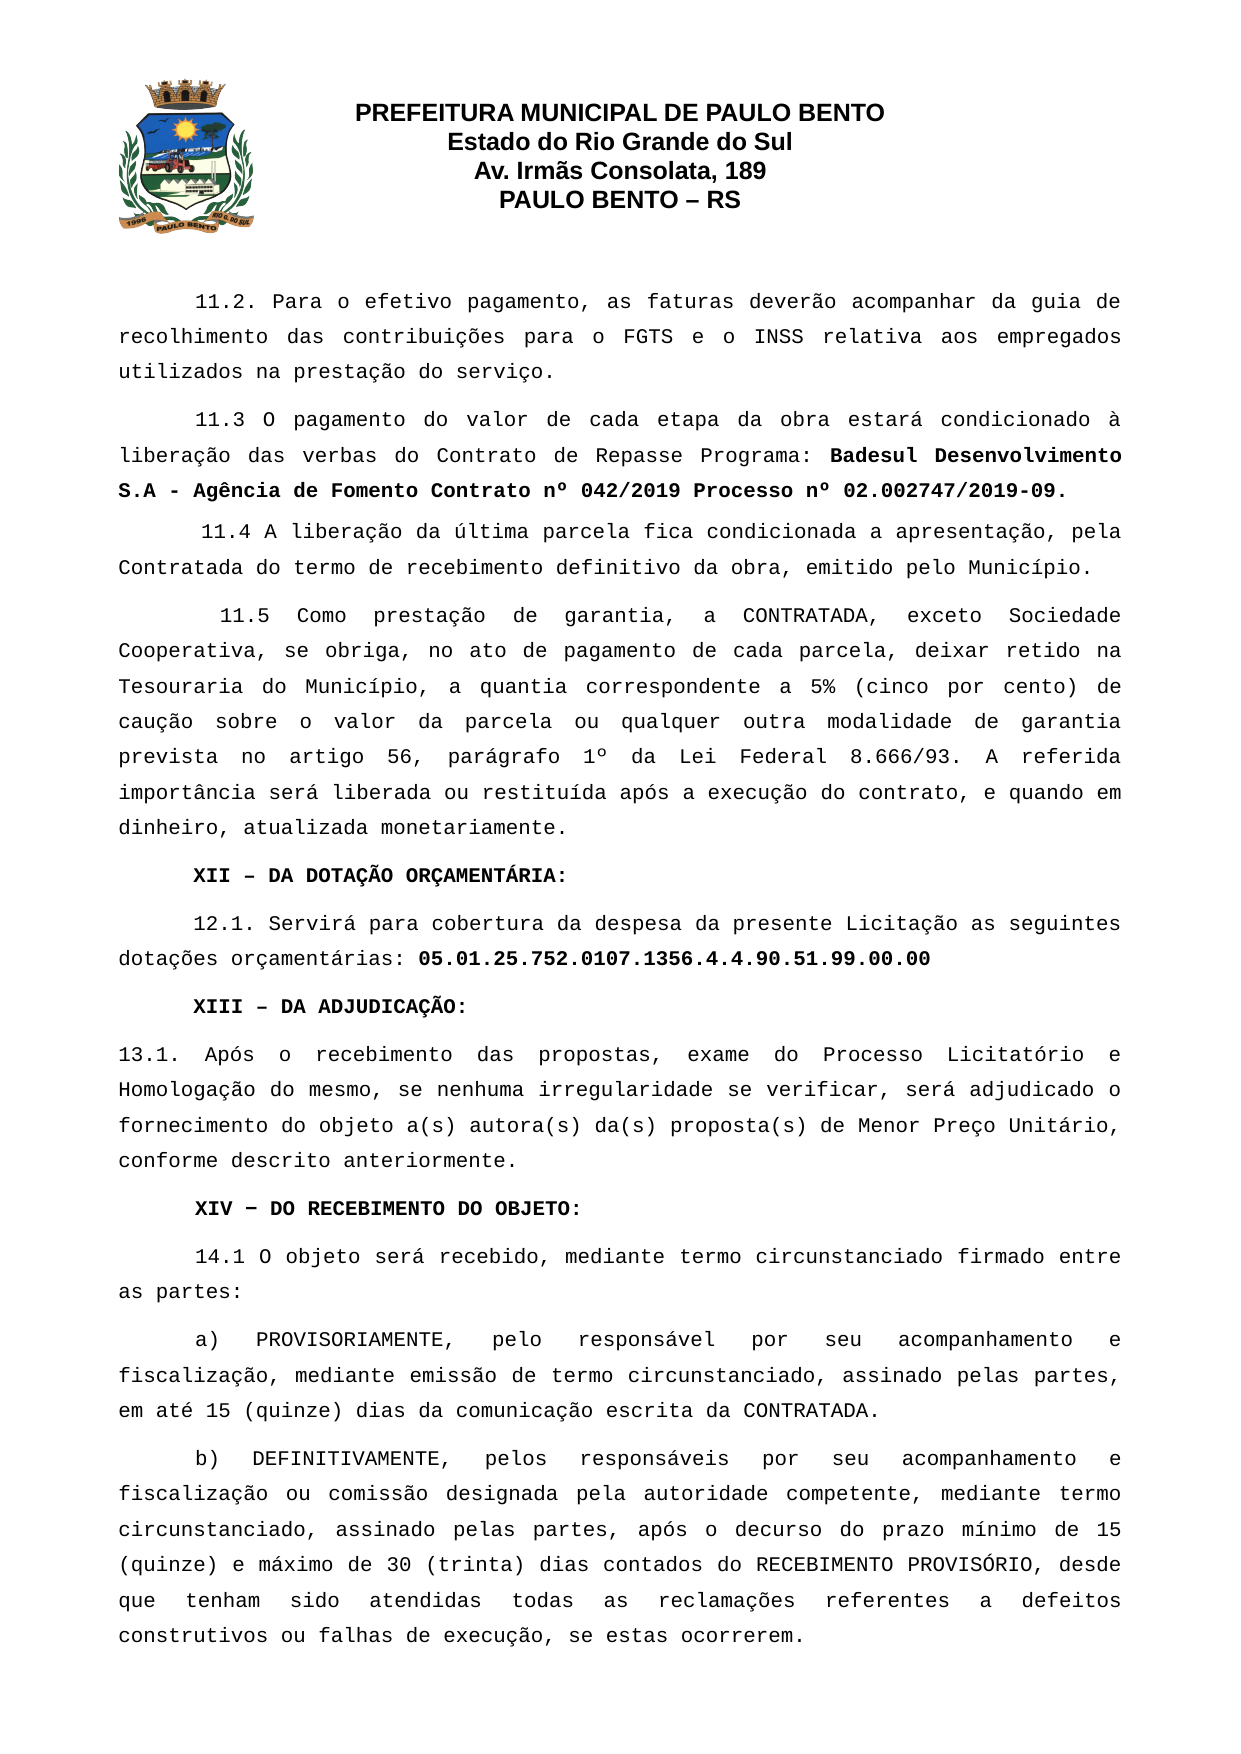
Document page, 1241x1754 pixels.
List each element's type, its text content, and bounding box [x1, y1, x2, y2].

text XIII – DA ADJUDICAÇÃO: [118, 996, 1122, 1020]
text XII – DA DOTAÇÃO ORÇAMENTÁRIA: [118, 865, 1122, 889]
picture [118, 78, 254, 234]
text 11.5 Como prestação de garantia, a CONTRATADA, exceto Sociedade Cooperativa, se obriga, no ato de pagamento de cada parcela, deixar retido na Tesouraria do Município, a quantia correspondente a 5% (cinco por cento) de caução sobre o valor da parcela ou qualquer outra modalidade de garantia prevista no artigo 56, parágrafo 1º da Lei Federal 8.666/93. A referida importância será liberada ou restituída após a execução do contrato, e quando em dinheiro, atualizada monetariamente. [118, 605, 1122, 841]
text 11.2. Para o efetivo pagamento, as faturas deverão acompanhar da guia de recolhimento das contribuições para o FGTS e o INSS relativa aos empregados utilizados na prestação do serviço. [118, 291, 1122, 385]
text 14.1 O objeto será recebido, mediante termo circunstanciado firmado entre as partes: [118, 1246, 1122, 1305]
text XIV − DO RECEBIMENTO DO OBJETO: [118, 1198, 1122, 1222]
text 13.1. Após o recebimento das propostas, exame do Processo Licitatório e Homologação do mesmo, se nenhuma irregularidade se verificar, será adjudicado o fornecimento do objeto a(s) autora(s) da(s) proposta(s) de Menor Preço Unitário, conforme descrito anteriormente. [118, 1044, 1122, 1174]
text 12.1. Servirá para cobertura da despesa da presente Licitação as seguintes dotações orçamentárias: 05.01.25.752.0107.1356.4.4.90.51.99.00.00 [118, 913, 1122, 972]
text 11.3 O pagamento do valor de cada etapa da obra estará condicionado à liberação das verbas do Contrato de Repasse Programa: Badesul Desenvolvimento S.A - Agência de Fomento Contrato nº 042/2019 Processo nº 02.002747/2019-09. [118, 409, 1122, 504]
text 11.4 A liberação da última parcela fica condicionada a apresentação, pela Contratada do termo de recebimento definitivo da obra, emitido pelo Município. [118, 521, 1122, 581]
text b) DEFINITIVAMENTE, pelos responsáveis por seu acompanhamento e fiscalização ou comissão designada pela autoridade competente, mediante termo circunstanciado, assinado pelas partes, após o decurso do prazo mínimo de 15 (quinze) e máximo de 30 (trinta) dias contados do RECEBIMENTO PROVISÓRIO, desde que tenham sido atendidas todas as reclamações referentes a defeitos construtivos ou falhas de execução, se estas ocorrerem. [118, 1448, 1122, 1649]
text a) PROVISORIAMENTE, pelo responsável por seu acompanhamento e fiscalização, mediante emissão de termo circunstanciado, assinado pelas partes, em até 15 (quinze) dias da comunicação escrita da CONTRATADA. [118, 1329, 1122, 1424]
